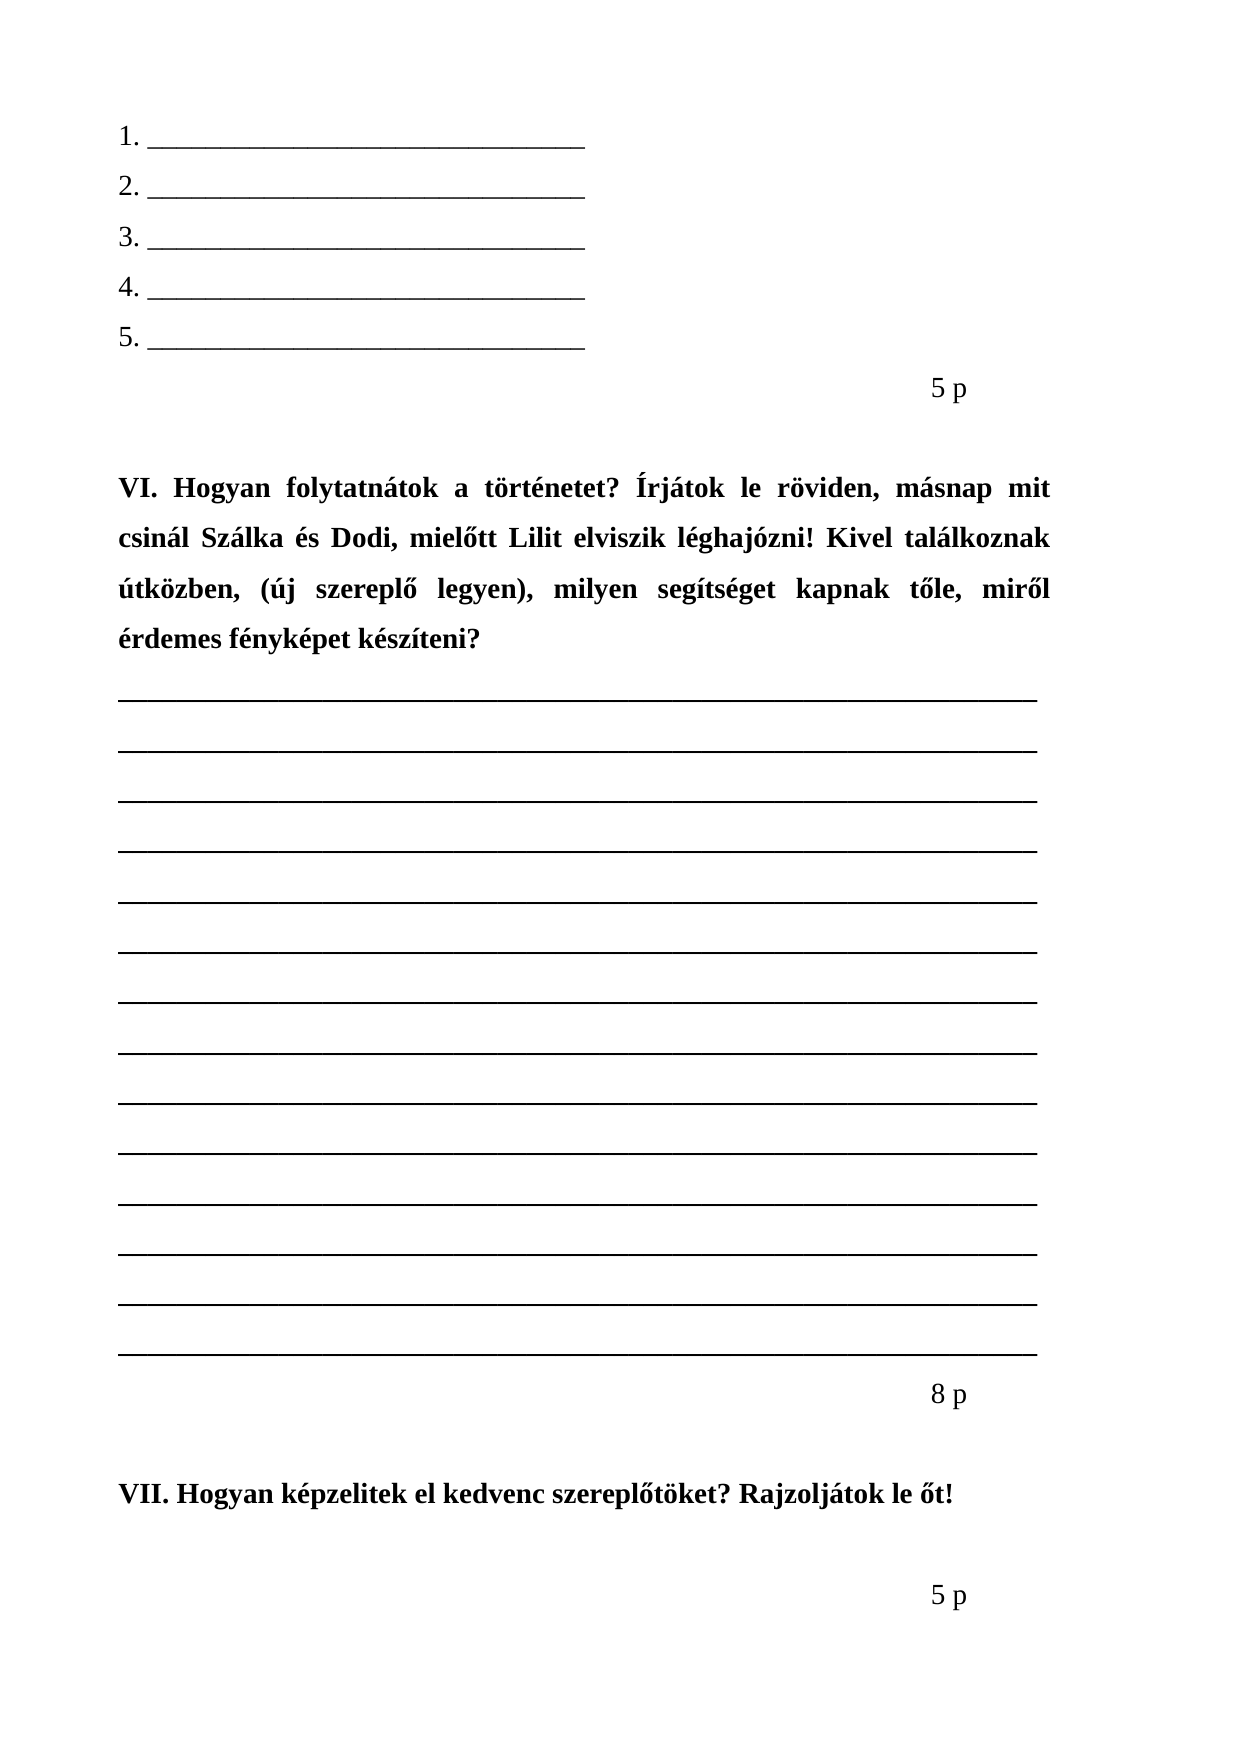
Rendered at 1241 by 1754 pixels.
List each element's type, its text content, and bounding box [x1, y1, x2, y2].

text 8 p [118, 1376, 1051, 1409]
text 5 p [118, 370, 1051, 403]
text VII. Hogyan képzelitek el kedvenc szereplőtöket? Rajzoljátok le őt! [118, 1477, 1051, 1510]
text 5 p [118, 1577, 1051, 1611]
text 3. ______________________________ [118, 219, 1051, 252]
text VI. Hogyan folytatnátok a történetet? Írjátok le röviden, másnap mit csinál Szálka és Dodi, mielőtt Lilit elviszik léghajózni! Kivel találkoznak útközben, (új szereplő legyen), milyen segítséget kapnak tőle, miről érdemes fényképet készíteni? [118, 470, 1051, 655]
text __________________________________________________________________________________________________________________________________________________________________________________________________________________________________________________________________________________________________________________________________________________________________________________________________________________________________________________________________________________________________________________________________________________________________________________________________________________________________________________________________________________________________________________________________________________________________________________________________________________________________________________________________________________________________________________ [118, 672, 1051, 1359]
text 5. ______________________________ [118, 319, 1051, 353]
text 4. ______________________________ [118, 269, 1051, 303]
text 2. ______________________________ [118, 168, 1051, 202]
text 1. ______________________________ [118, 118, 1051, 152]
